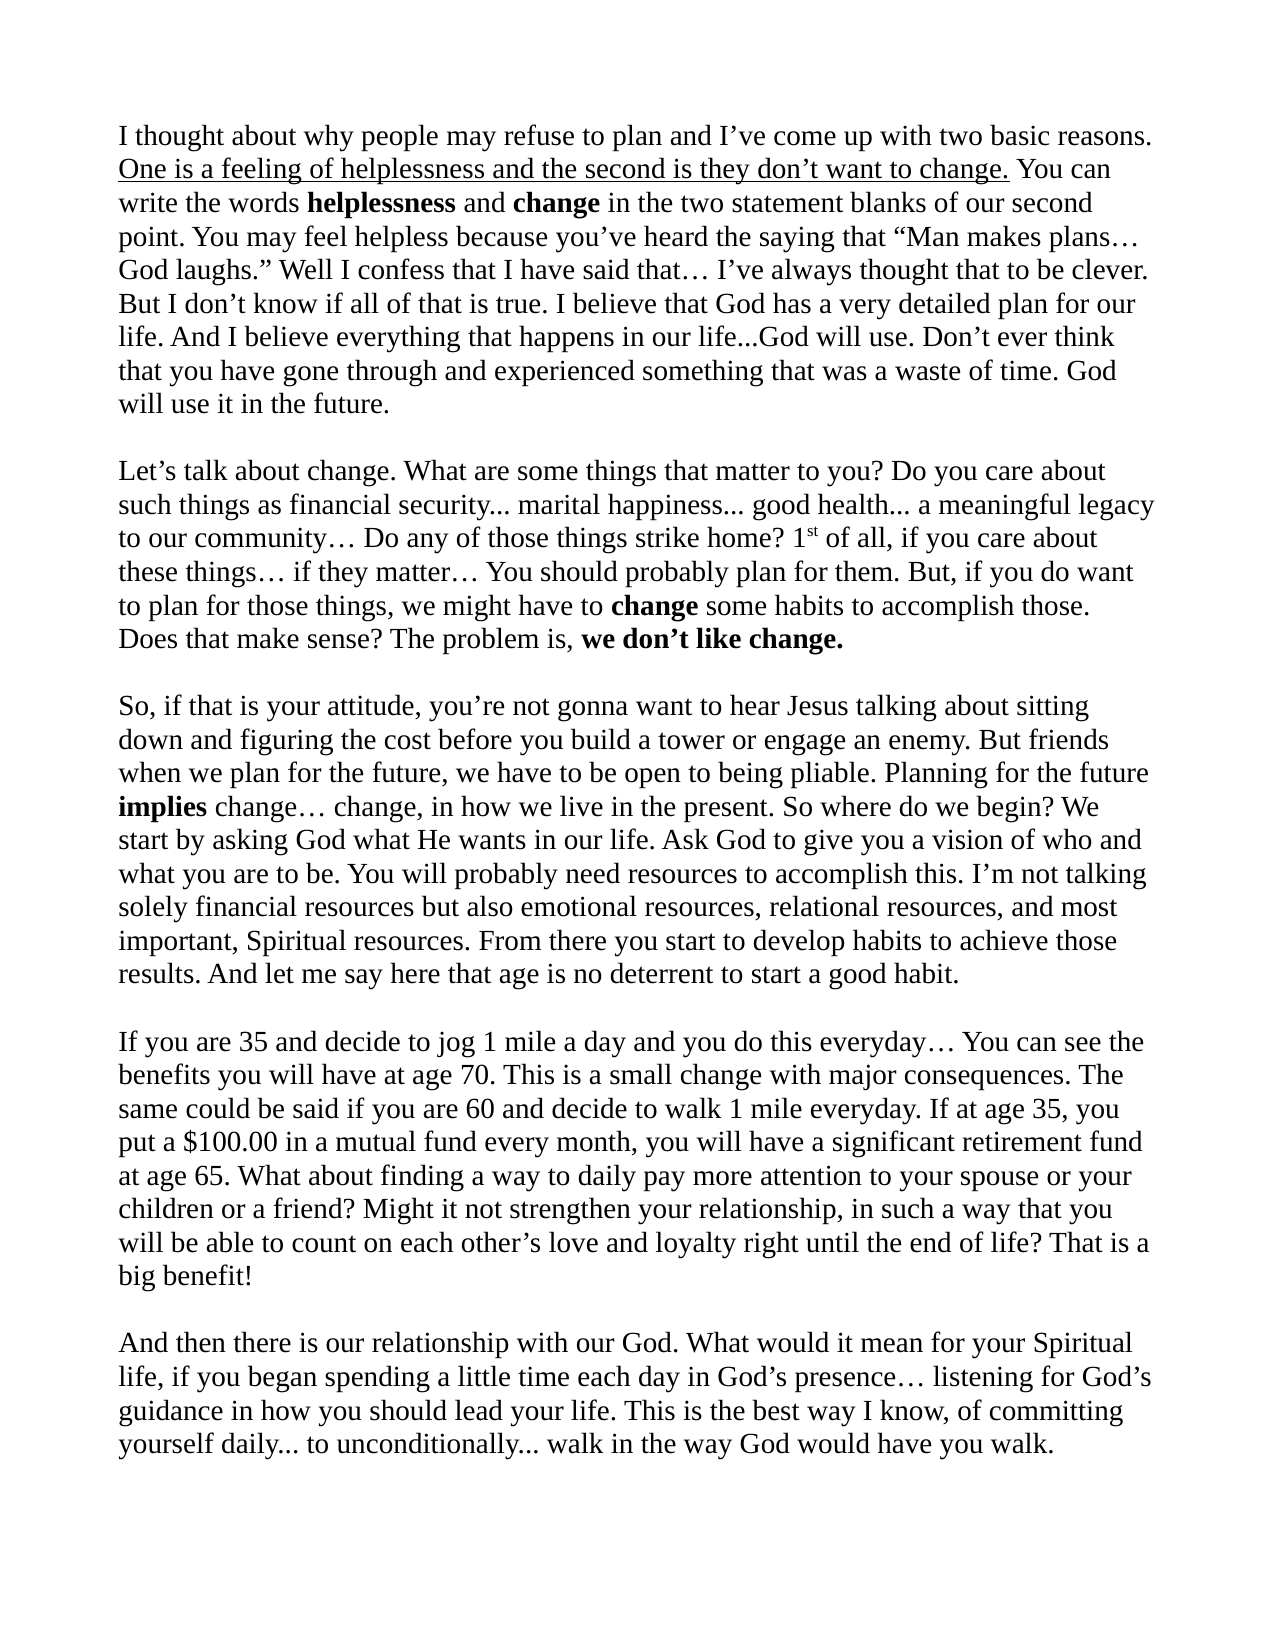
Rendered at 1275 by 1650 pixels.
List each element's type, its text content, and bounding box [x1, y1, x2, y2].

text Let’s talk about change. What are some things that matter to you? Do you care about such things as financial security... marital happiness... good health... a meaningful legacy to our community… Do any of those things strike home? 1st of all, if you care about these things… if they matter… You should probably plan for them. But, if you do want to plan for those things, we might have to change some habits to accomplish those. Does that make sense? The problem is, we don’t like change. [118, 453, 1157, 655]
text And then there is our relationship with our God. What would it mean for your Spiritual life, if you began spending a little time each day in God’s presence… listening for God’s guidance in how you should lead your life. This is the best way I know, of committing yourself daily... to unconditionally... walk in the way God would have you walk. [118, 1326, 1157, 1460]
text If you are 35 and decide to jog 1 mile a day and you do this everyday… You can see the benefits you will have at age 70. This is a small change with major consequences. The same could be said if you are 60 and decide to walk 1 mile everyday. If at age 35, you put a $100.00 in a mutual fund every month, you will have a significant retirement fund at age 65. What about finding a way to daily pay more attention to your spouse or your children or a friend? Might it not strengthen your relationship, in such a way that you will be able to count on each other’s love and loyalty right until the end of life? That is a big benefit! [118, 1024, 1157, 1292]
text I thought about why people may refuse to plan and I’ve come up with two basic reasons. [118, 118, 1157, 152]
text One is a feeling of helplessness and the second is they don’t want to change. You can write the words helplessness and change in the two statement blanks of our second point. You may feel helpless because you’ve heard the saying that “Man makes plans… God laughs.” Well I confess that I have said that… I’ve always thought that to be clever. But I don’t know if all of that is true. I believe that God has a very detailed plan for our life. And I believe everything that happens in our life...God will use. Don’t ever think that you have gone through and experienced something that was a waste of time. God will use it in the future. [118, 152, 1157, 420]
text So, if that is your attitude, you’re not gonna want to hear Jesus talking about sitting down and figuring the cost before you build a tower or engage an enemy. But friends when we plan for the future, we have to be open to being pliable. Planning for the future implies change… change, in how we live in the present. So where do we begin? We start by asking God what He wants in our life. Ask God to give you a vision of who and what you are to be. You will probably need resources to accomplish this. I’m not talking solely financial resources but also emotional resources, relational resources, and most important, Spiritual resources. From there you start to develop habits to achieve those results. And let me say here that age is no deterrent to start a good habit. [118, 688, 1157, 990]
